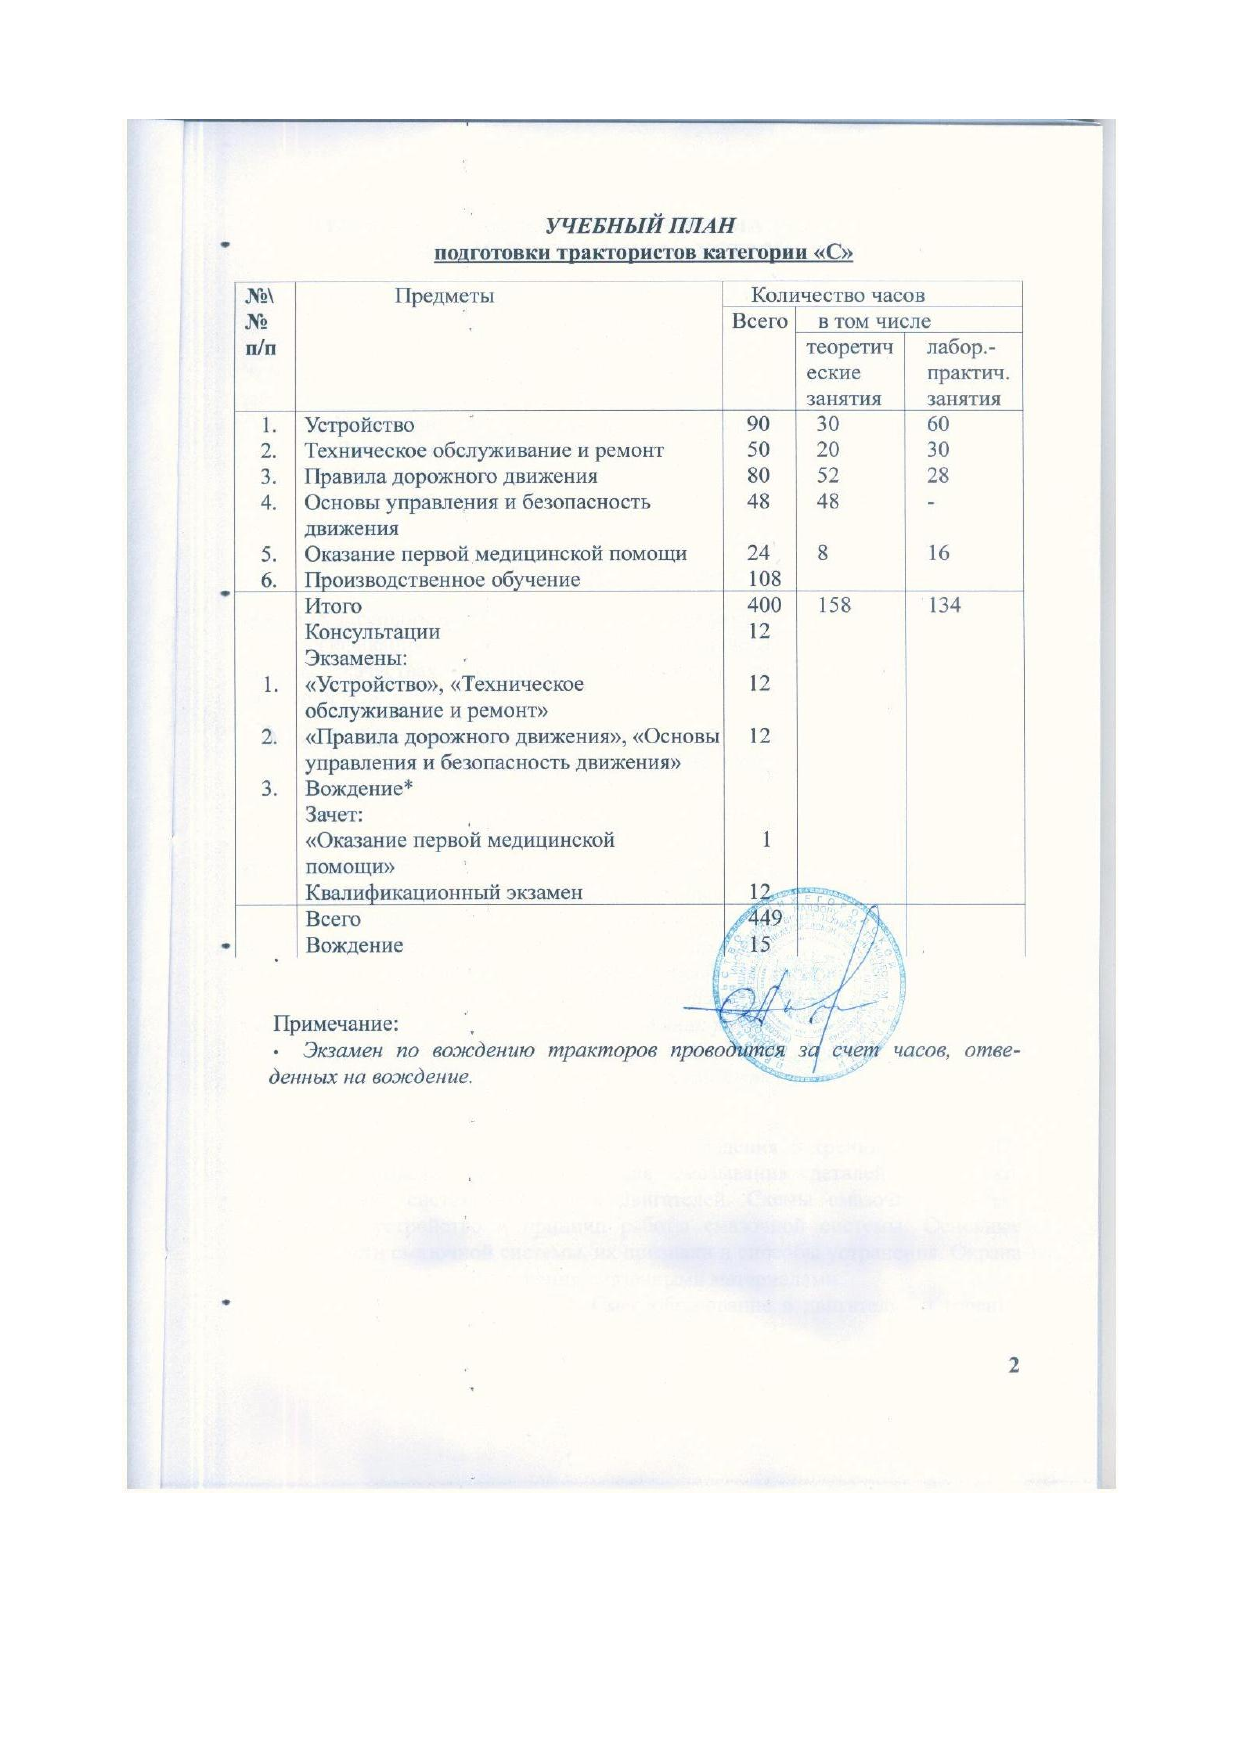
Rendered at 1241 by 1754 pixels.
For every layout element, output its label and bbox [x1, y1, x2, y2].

picture [121, 119, 1119, 1493]
